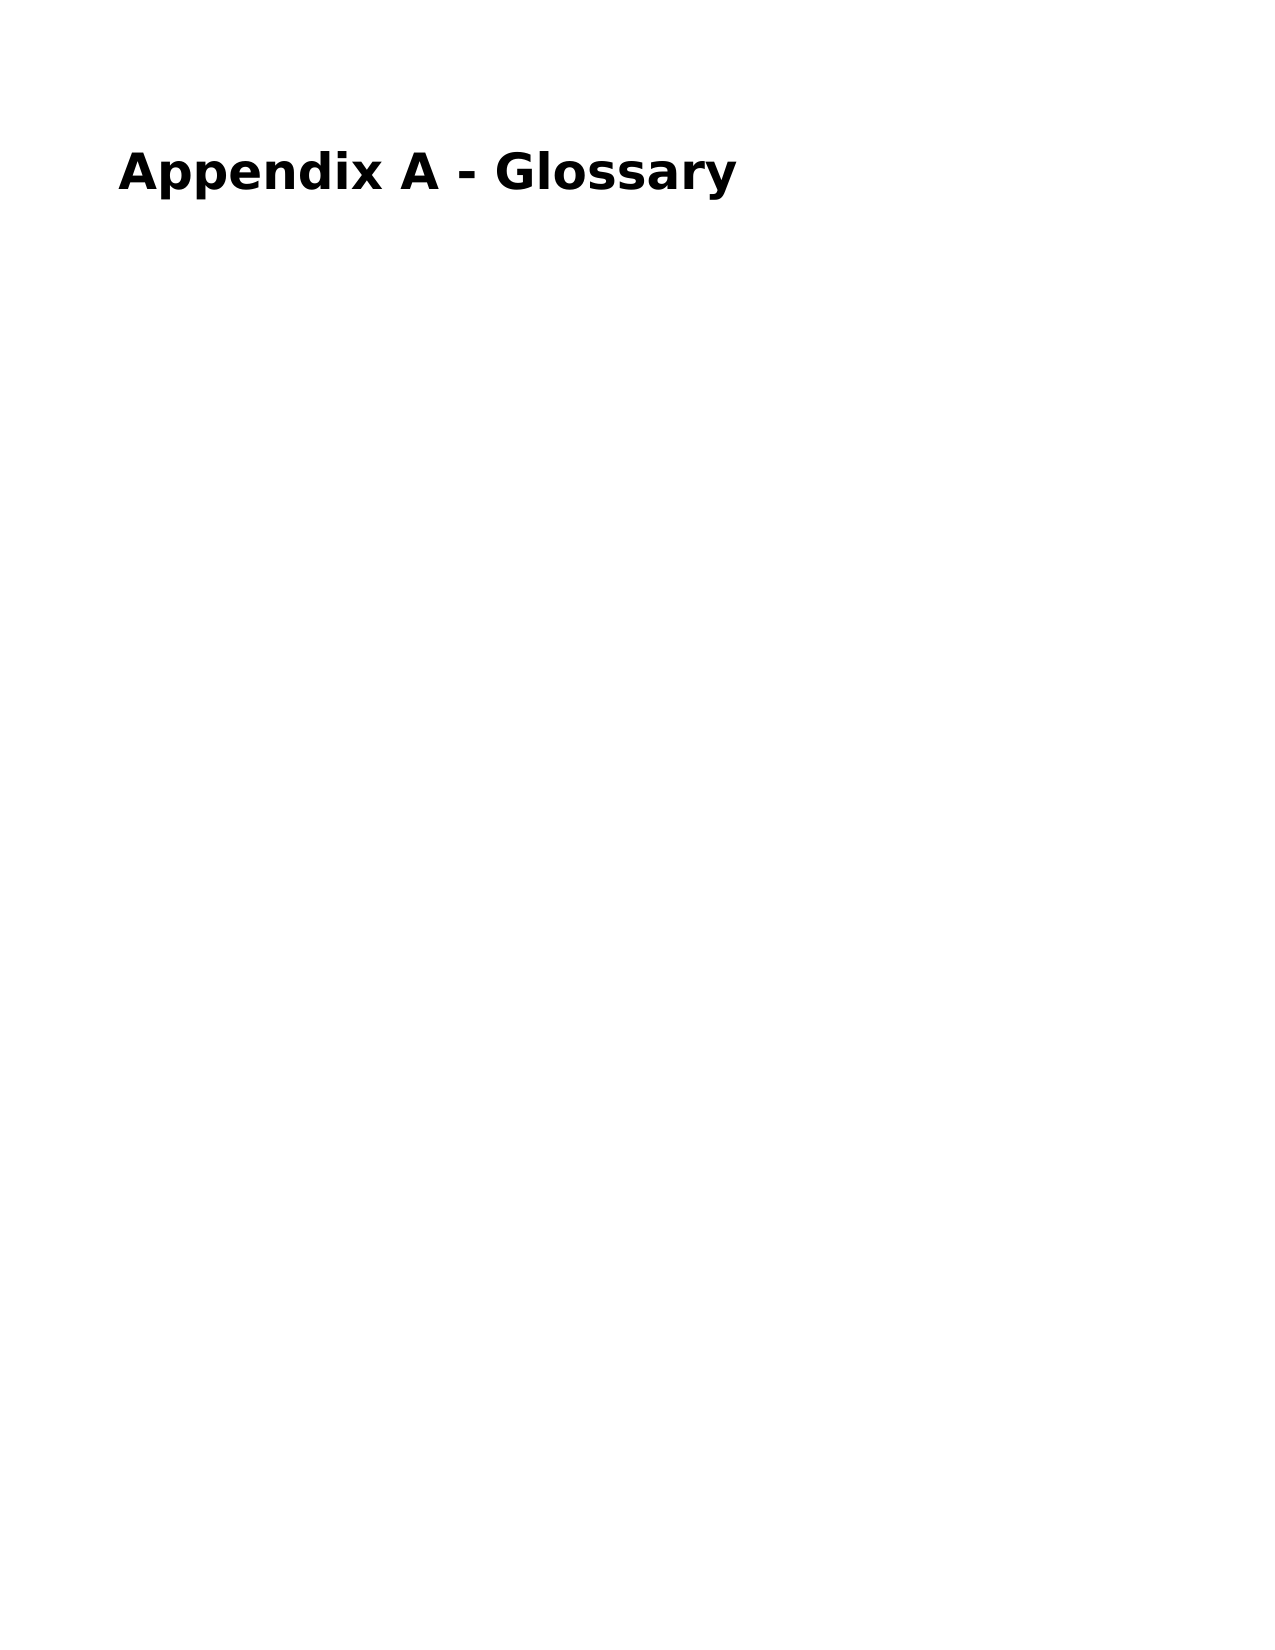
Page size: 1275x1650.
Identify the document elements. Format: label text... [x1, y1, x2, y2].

subtitle Appendix A - Glossary [118, 143, 1157, 201]
